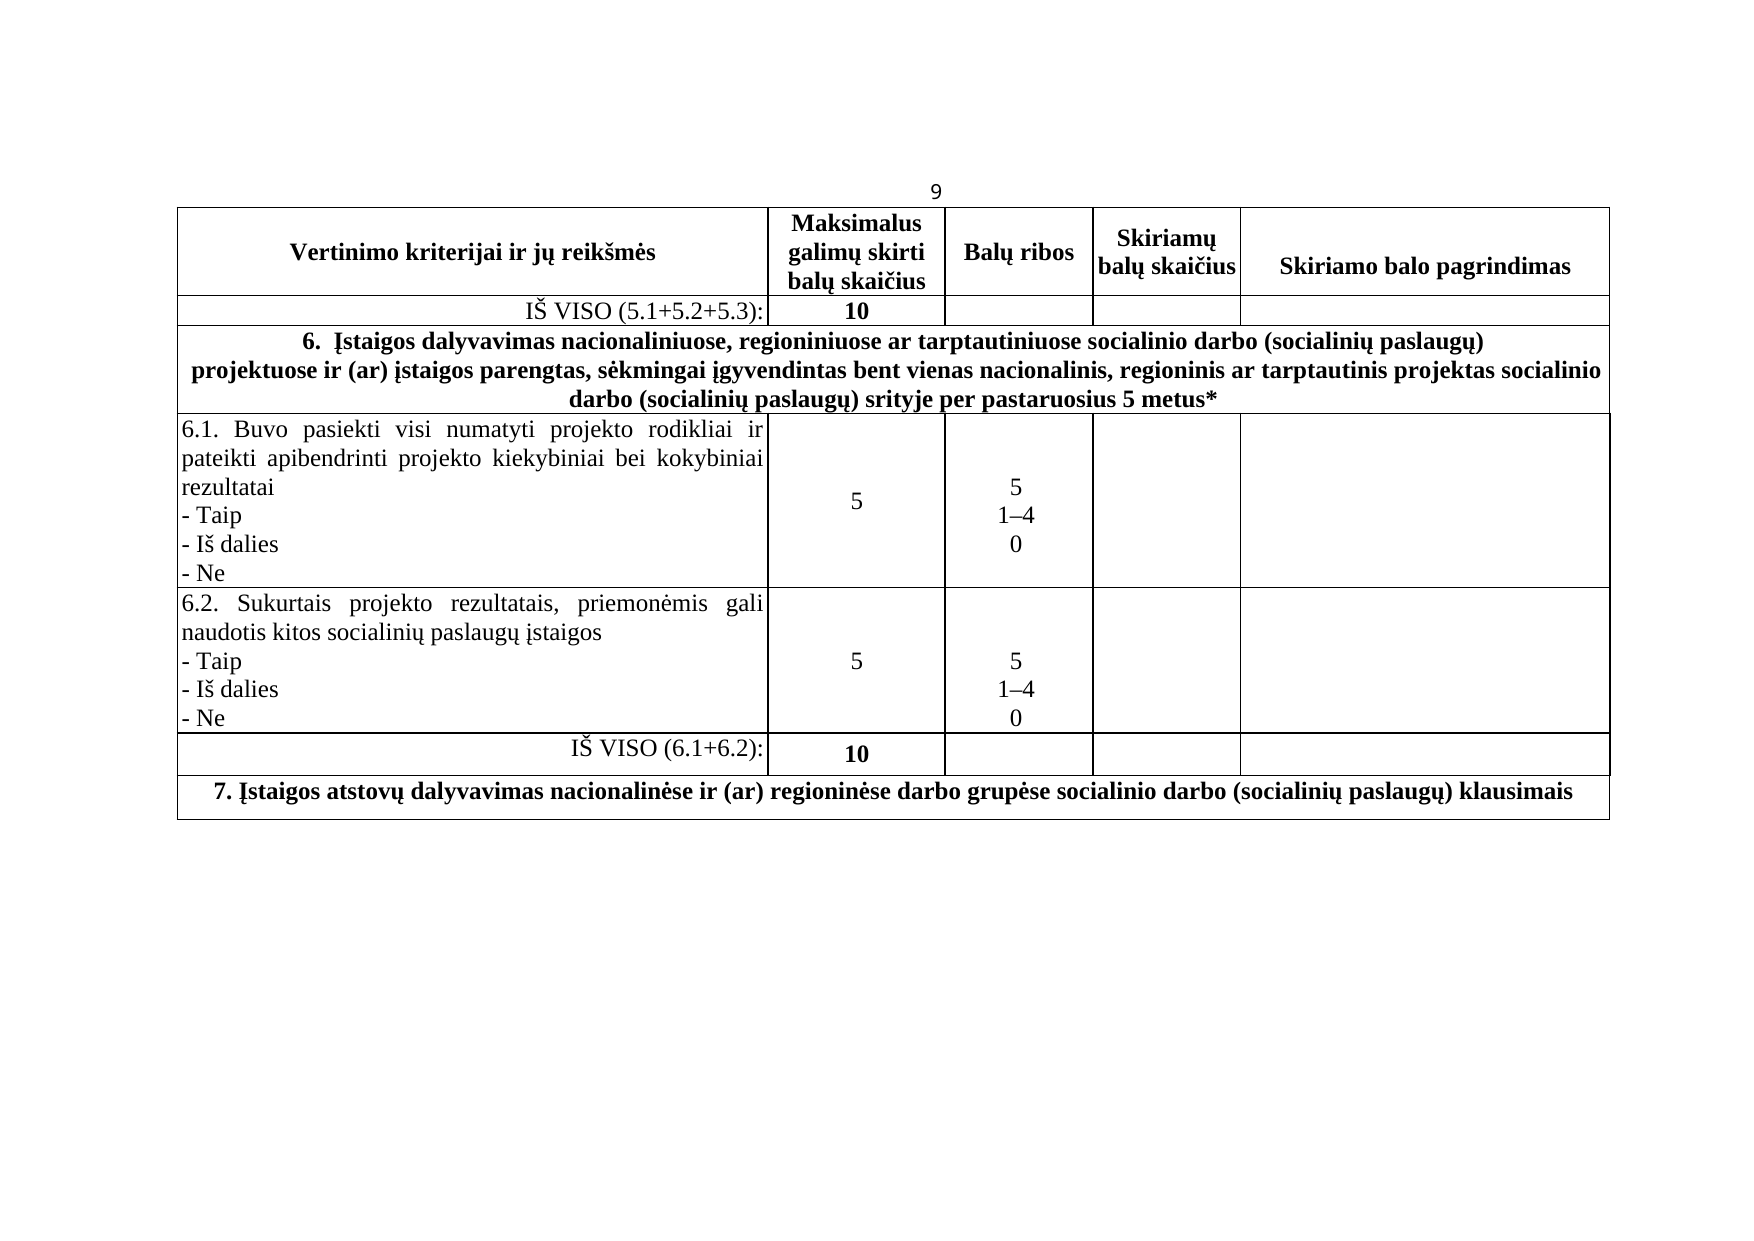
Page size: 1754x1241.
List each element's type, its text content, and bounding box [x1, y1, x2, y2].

table_header Skiriamų balų skaičius [1094, 208, 1240, 294]
table_cell 7. Įstaigos atstovų dalyvavimas nacionalinėse ir (ar) regioninėse darbo grupėse socialinio darbo (socialinių paslaugų) klausimais [178, 776, 1609, 818]
table_cell 6. Įstaigos dalyvavimas nacionaliniuose, regioniniuose ar tarptautiniuose socialinio darbo (socialinių paslaugų) projektuose ir (ar) įstaigos parengtas, sėkmingai įgyvendintas bent vienas nacionalinis, regioninis ar tarptautinis projektas socialinio darbo (socialinių paslaugų) srityje per pastaruosius 5 metus* [178, 326, 1609, 413]
table_cell 5 1–4 0 [946, 588, 1092, 732]
table_cell 10 [769, 296, 944, 325]
table_header Skiriamo balo pagrindimas [1241, 208, 1609, 294]
table_cell 6.2. Sukurtais projekto rezultatais, priemonėmis gali naudotis kitos socialinių paslaugų įstaigos - Taip - Iš dalies - Ne [178, 588, 767, 732]
table_cell [946, 734, 1092, 774]
table_cell IŠ VISO (6.1+6.2): [178, 734, 767, 774]
table_cell [1241, 734, 1609, 774]
table_cell [1094, 734, 1240, 774]
table_cell 10 [769, 734, 944, 774]
table_cell [1094, 414, 1240, 587]
table_cell IŠ VISO (5.1+5.2+5.3): [178, 296, 767, 325]
table_cell [1241, 588, 1609, 732]
table_header Vertinimo kriterijai ir jų reikšmės [178, 208, 767, 294]
table_cell [1241, 414, 1609, 587]
table_cell 5 [769, 414, 944, 587]
table_cell 5 [769, 588, 944, 732]
table_cell 5 1–4 0 [946, 414, 1092, 587]
table_header Balų ribos [946, 208, 1092, 294]
table_header Maksimalus galimų skirti balų skaičius [769, 208, 944, 294]
table_cell 6.1. Buvo pasiekti visi numatyti projekto rodikliai ir pateikti apibendrinti projekto kiekybiniai bei kokybiniai rezultatai - Taip - Iš dalies - Ne [178, 414, 767, 587]
table_cell [1094, 588, 1240, 732]
table_cell [1241, 296, 1609, 325]
table_cell [946, 296, 1092, 325]
table_cell [1094, 296, 1240, 325]
